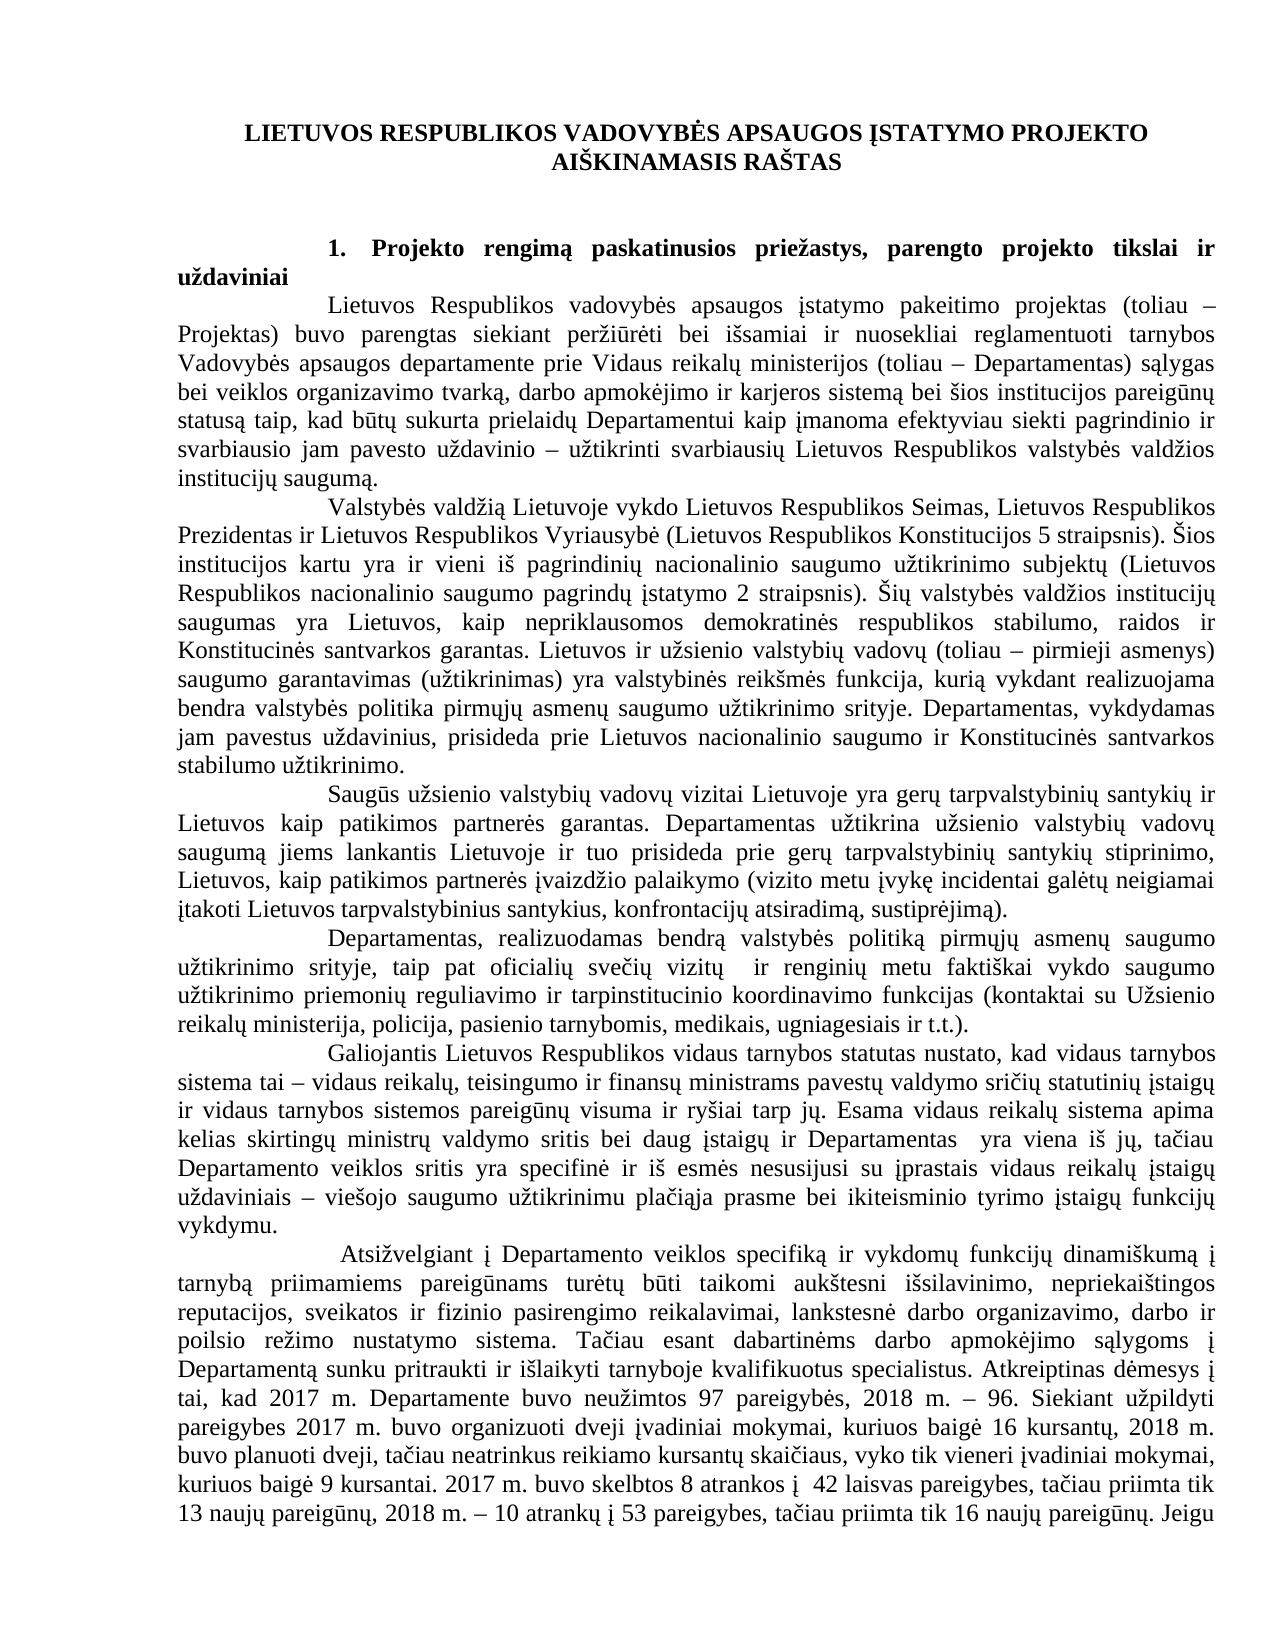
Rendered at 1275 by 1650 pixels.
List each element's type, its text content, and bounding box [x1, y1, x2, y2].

text Galiojantis Lietuvos Respublikos vidaus tarnybos statutas nustato, kad vidaus tarnybos sistema tai – vidaus reikalų, teisingumo ir finansų ministrams pavestų valdymo sričių statutinių įstaigų ir vidaus tarnybos sistemos pareigūnų visuma ir ryšiai tarp jų. Esama vidaus reikalų sistema apima kelias skirtingų ministrų valdymo sritis bei daug įstaigų ir Departamentas yra viena iš jų, tačiau Departamento veiklos sritis yra specifinė ir iš esmės nesusijusi su įprastais vidaus reikalų įstaigų uždaviniais – viešojo saugumo užtikrinimu plačiąja prasme bei ikiteisminio tyrimo įstaigų funkcijų vykdymu. [177, 1038, 1216, 1239]
text 1.. Projekto rengimą paskatinusios priežastys, parengto projekto tikslai ir uždaviniai [177, 233, 1216, 291]
text AIŠKINAMASIS RAŠTAS [177, 147, 1216, 176]
text Atsižvelgiant į Departamento veiklos specifiką ir vykdomų funkcijų dinamiškumą į tarnybą priimamiems pareigūnams turėtų būti taikomi aukštesni išsilavinimo, nepriekaištingos reputacijos, sveikatos ir fizinio pasirengimo reikalavimai, lankstesnė darbo organizavimo, darbo ir poilsio režimo nustatymo sistema. Tačiau esant dabartinėms darbo apmokėjimo sąlygoms į Departamentą sunku pritraukti ir išlaikyti tarnyboje kvalifikuotus specialistus. Atkreiptinas dėmesys į tai, kad 2017 m. Departamente buvo neužimtos 97 pareigybės, 2018 m. – 96. Siekiant užpildyti pareigybes 2017 m. buvo organizuoti dveji įvadiniai mokymai, kuriuos baigė 16 kursantų, 2018 m. buvo planuoti dveji, tačiau neatrinkus reikiamo kursantų skaičiaus, vyko tik vieneri įvadiniai mokymai, kuriuos baigė 9 kursantai. 2017 m. buvo skelbtos 8 atrankos į 42 laisvas pareigybes, tačiau priimta tik 13 naujų pareigūnų, 2018 m. – 10 atrankų į 53 pareigybes, tačiau priimta tik 16 naujų pareigūnų. Jeigu [177, 1239, 1216, 1527]
text Valstybės valdžią Lietuvoje vykdo Lietuvos Respublikos Seimas, Lietuvos Respublikos Prezidentas ir Lietuvos Respublikos Vyriausybė (Lietuvos Respublikos Konstitucijos 5 straipsnis). Šios institucijos kartu yra ir vieni iš pagrindinių nacionalinio saugumo užtikrinimo subjektų (Lietuvos Respublikos nacionalinio saugumo pagrindų įstatymo 2 straipsnis). Šių valstybės valdžios institucijų saugumas yra Lietuvos, kaip nepriklausomos demokratinės respublikos stabilumo, raidos ir Konstitucinės santvarkos garantas. Lietuvos ir užsienio valstybių vadovų (toliau – pirmieji asmenys) saugumo garantavimas (užtikrinimas) yra valstybinės reikšmės funkcija, kurią vykdant realizuojama bendra valstybės politika pirmųjų asmenų saugumo užtikrinimo srityje. Departamentas, vykdydamas jam pavestus uždavinius, prisideda prie Lietuvos nacionalinio saugumo ir Konstitucinės santvarkos stabilumo užtikrinimo. [177, 492, 1216, 779]
text Departamentas, realizuodamas bendrą valstybės politiką pirmųjų asmenų saugumo užtikrinimo srityje, taip pat oficialių svečių vizitų ir renginių metu faktiškai vykdo saugumo užtikrinimo priemonių reguliavimo ir tarpinstitucinio koordinavimo funkcijas (kontaktai su Užsienio reikalų ministerija, policija, pasienio tarnybomis, medikais, ugniagesiais ir t.t.). [177, 923, 1216, 1038]
text Lietuvos Respublikos vadovybės apsaugos įstatymo pakeitimo projektas (toliau – Projektas) buvo parengtas siekiant peržiūrėti bei išsamiai ir nuosekliai reglamentuoti tarnybos Vadovybės apsaugos departamente prie Vidaus reikalų ministerijos (toliau – Departamentas) sąlygas bei veiklos organizavimo tvarką, darbo apmokėjimo ir karjeros sistemą bei šios institucijos pareigūnų statusą taip, kad būtų sukurta prielaidų Departamentui kaip įmanoma efektyviau siekti pagrindinio ir svarbiausio jam pavesto uždavinio – užtikrinti svarbiausių Lietuvos Respublikos valstybės valdžios institucijų saugumą. [177, 291, 1216, 492]
text LIETUVOS RESPUBLIKOS VADOVYBĖS APSAUGOS ĮSTATYMO PROJEKTO [177, 118, 1216, 147]
text Saugūs užsienio valstybių vadovų vizitai Lietuvoje yra gerų tarpvalstybinių santykių ir Lietuvos kaip patikimos partnerės garantas. Departamentas užtikrina užsienio valstybių vadovų saugumą jiems lankantis Lietuvoje ir tuo prisideda prie gerų tarpvalstybinių santykių stiprinimo, Lietuvos, kaip patikimos partnerės įvaizdžio palaikymo (vizito metu įvykę incidentai galėtų neigiamai įtakoti Lietuvos tarpvalstybinius santykius, konfrontacijų atsiradimą, sustiprėjimą). [177, 779, 1216, 923]
